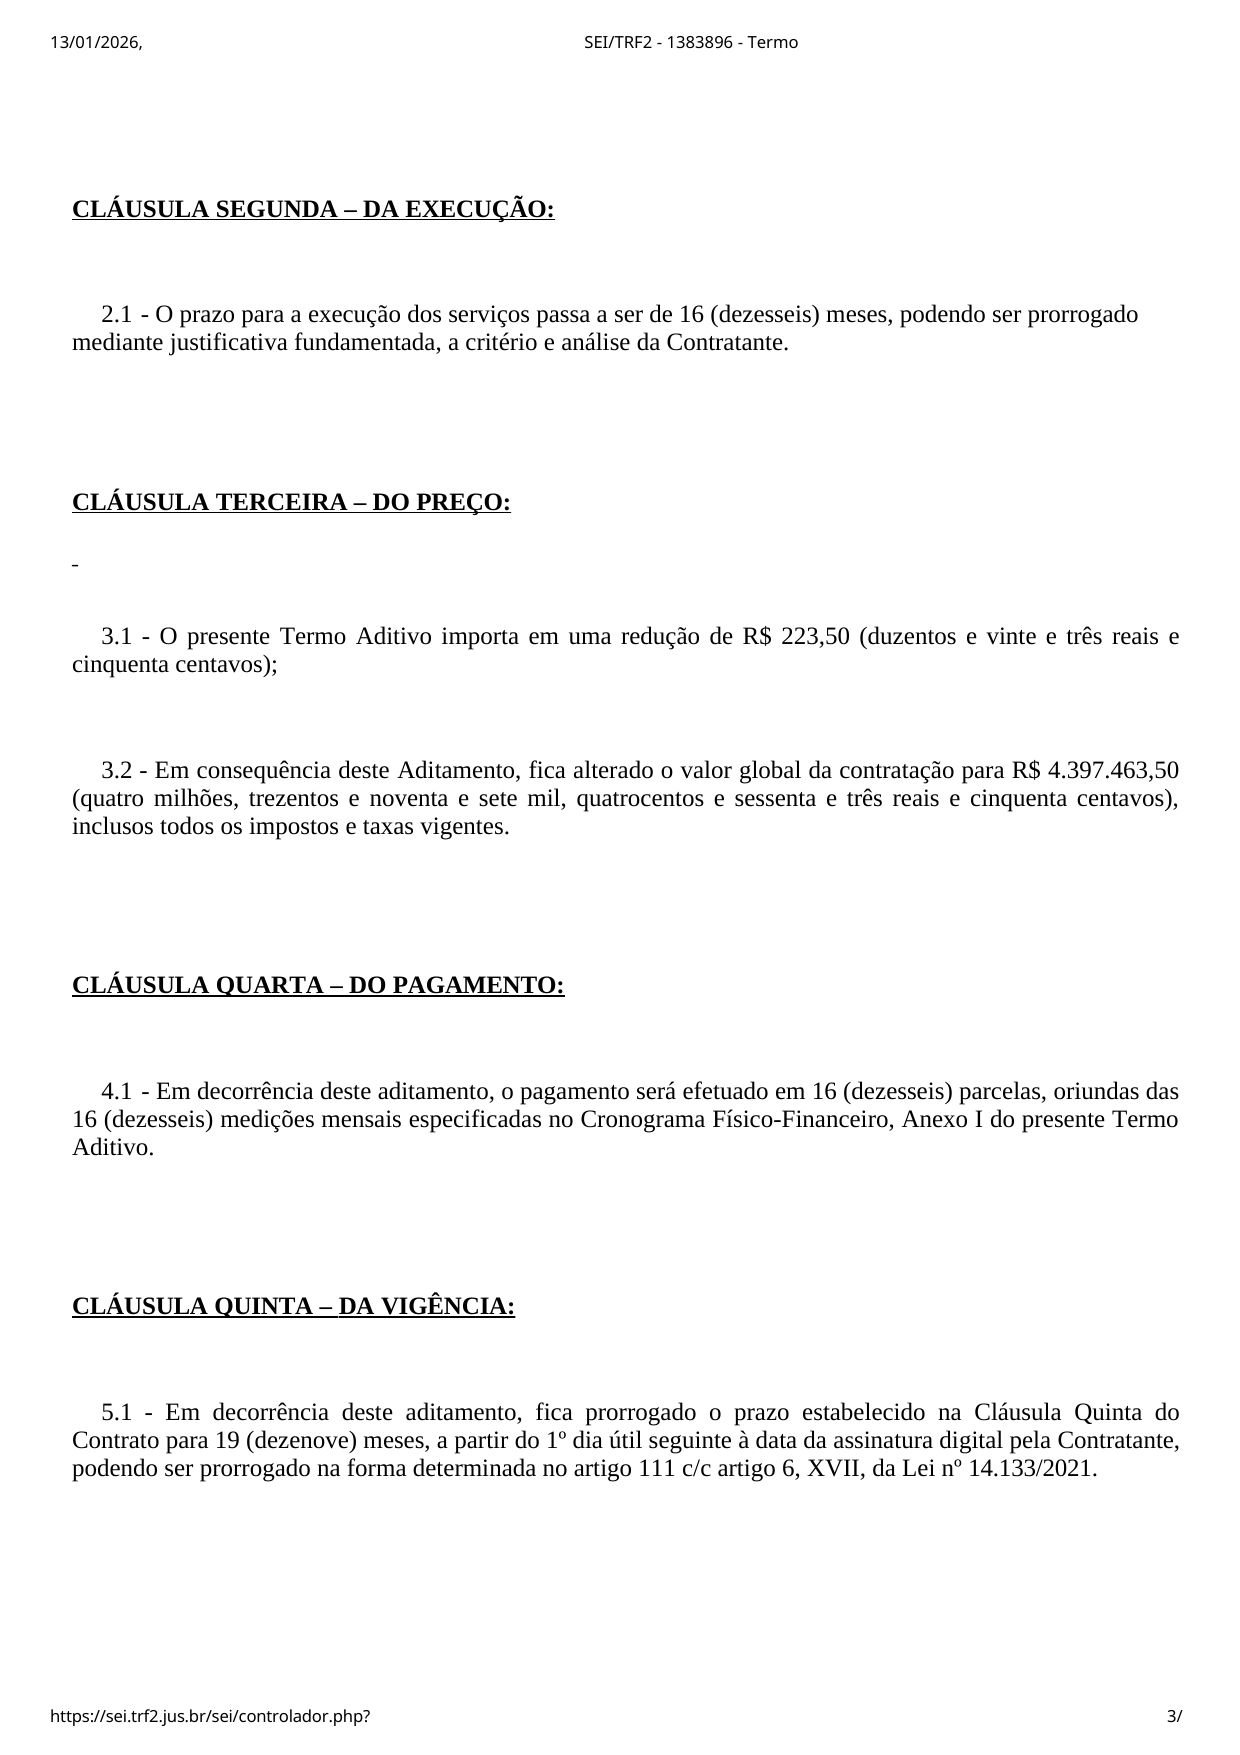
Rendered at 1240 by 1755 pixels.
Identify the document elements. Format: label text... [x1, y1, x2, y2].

subtitle CLÁUSULA QUARTA – DO PAGAMENTO: [72, 970, 1181, 999]
list - Em decorrência deste aditamento, fica prorrogado o prazo estabelecido na Cláusula Quinta do Contrato para 19 (dezenove) meses, a partir do 1º dia útil seguinte à data da assinatura digital pela Contratante, podendo ser prorrogado na forma determinada no artigo 111 c/c artigo 6, XVII, da Lei nº 14.133/2021. [72, 1398, 1181, 1482]
subtitle CLÁUSULA SEGUNDA – DA EXECUÇÃO: [72, 194, 1181, 222]
list - O prazo para a execução dos serviços passa a ser de 16 (dezesseis) meses, podendo ser prorrogado mediante justificativa fundamentada, a critério e análise da Contratante. [72, 300, 1181, 356]
subtitle CLÁUSULA TERCEIRA – DO PREÇO: [72, 487, 1181, 516]
list - Em consequência deste Aditamento, fica alterado o valor global da contratação para R$ 4.397.463,50 (quatro milhões, trezentos e noventa e sete mil, quatrocentos e sessenta e três reais e cinquenta centavos), inclusos todos os impostos e taxas vigentes. [72, 756, 1181, 839]
subtitle CLÁUSULA QUINTA – DA VIGÊNCIA: [72, 1291, 1181, 1320]
list - O presente Termo Aditivo importa em uma redução de R$ 223,50 (duzentos e vinte e três reais e cinquenta centavos); [72, 622, 1181, 678]
list - Em decorrência deste aditamento, o pagamento será efetuado em 16 (dezesseis) parcelas, oriundas das 16 (dezesseis) medições mensais especificadas no Cronograma Físico-Financeiro, Anexo I do presente Termo Aditivo. [72, 1077, 1181, 1161]
